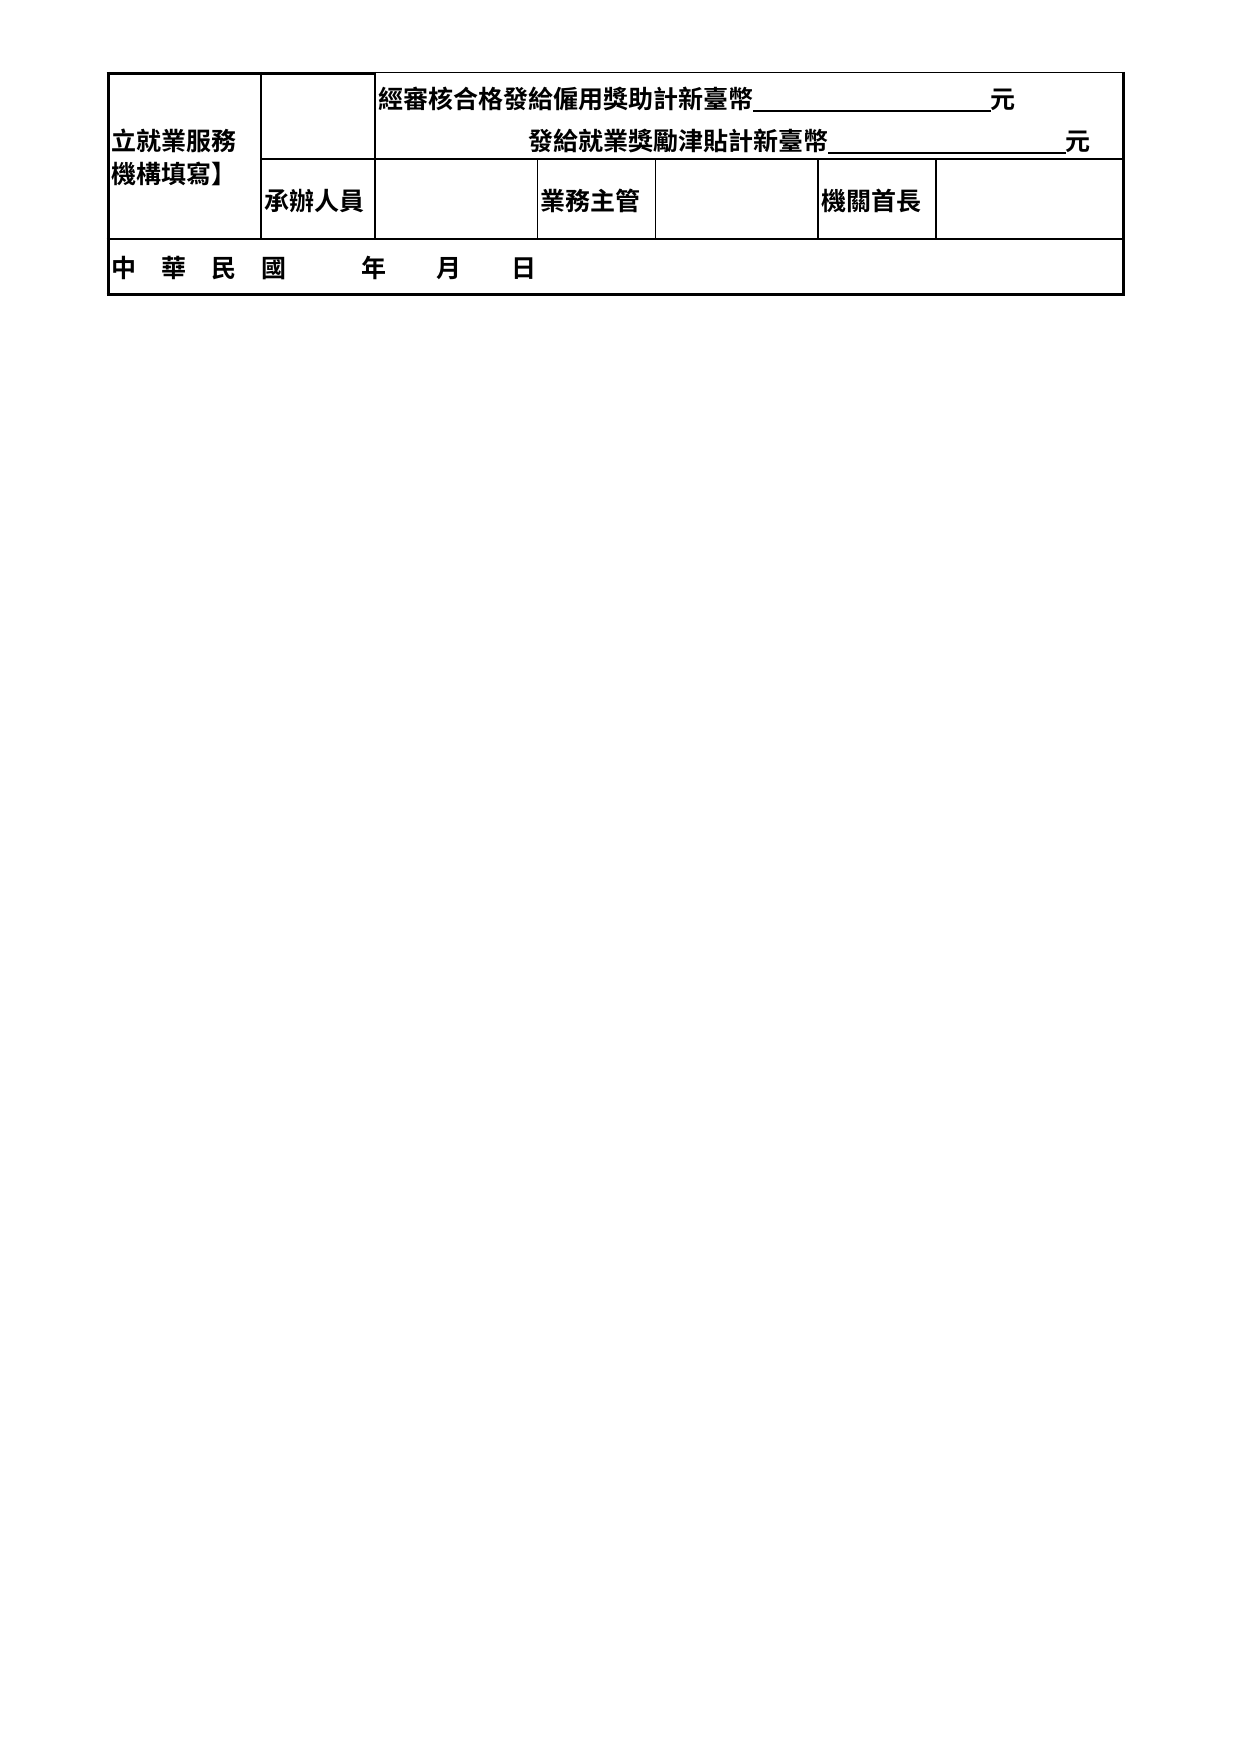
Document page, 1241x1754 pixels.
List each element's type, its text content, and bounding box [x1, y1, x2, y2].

table_cell [656, 160, 817, 238]
table_cell 承辦人員 [262, 160, 374, 238]
table_cell [937, 160, 1122, 238]
table_header [262, 75, 374, 158]
table_cell 機關首長 [819, 160, 935, 238]
table_cell [376, 160, 537, 238]
table_header 立就業服務機構填寫】 [110, 75, 260, 238]
table_cell 經審核合格發給僱用獎助計新臺幣 元 發給就業獎勵津貼計新臺幣 元 [376, 73, 1122, 158]
table_cell 業務主管 [538, 160, 655, 238]
table_cell 中 華 民 國 年 月 日 [110, 240, 1122, 293]
